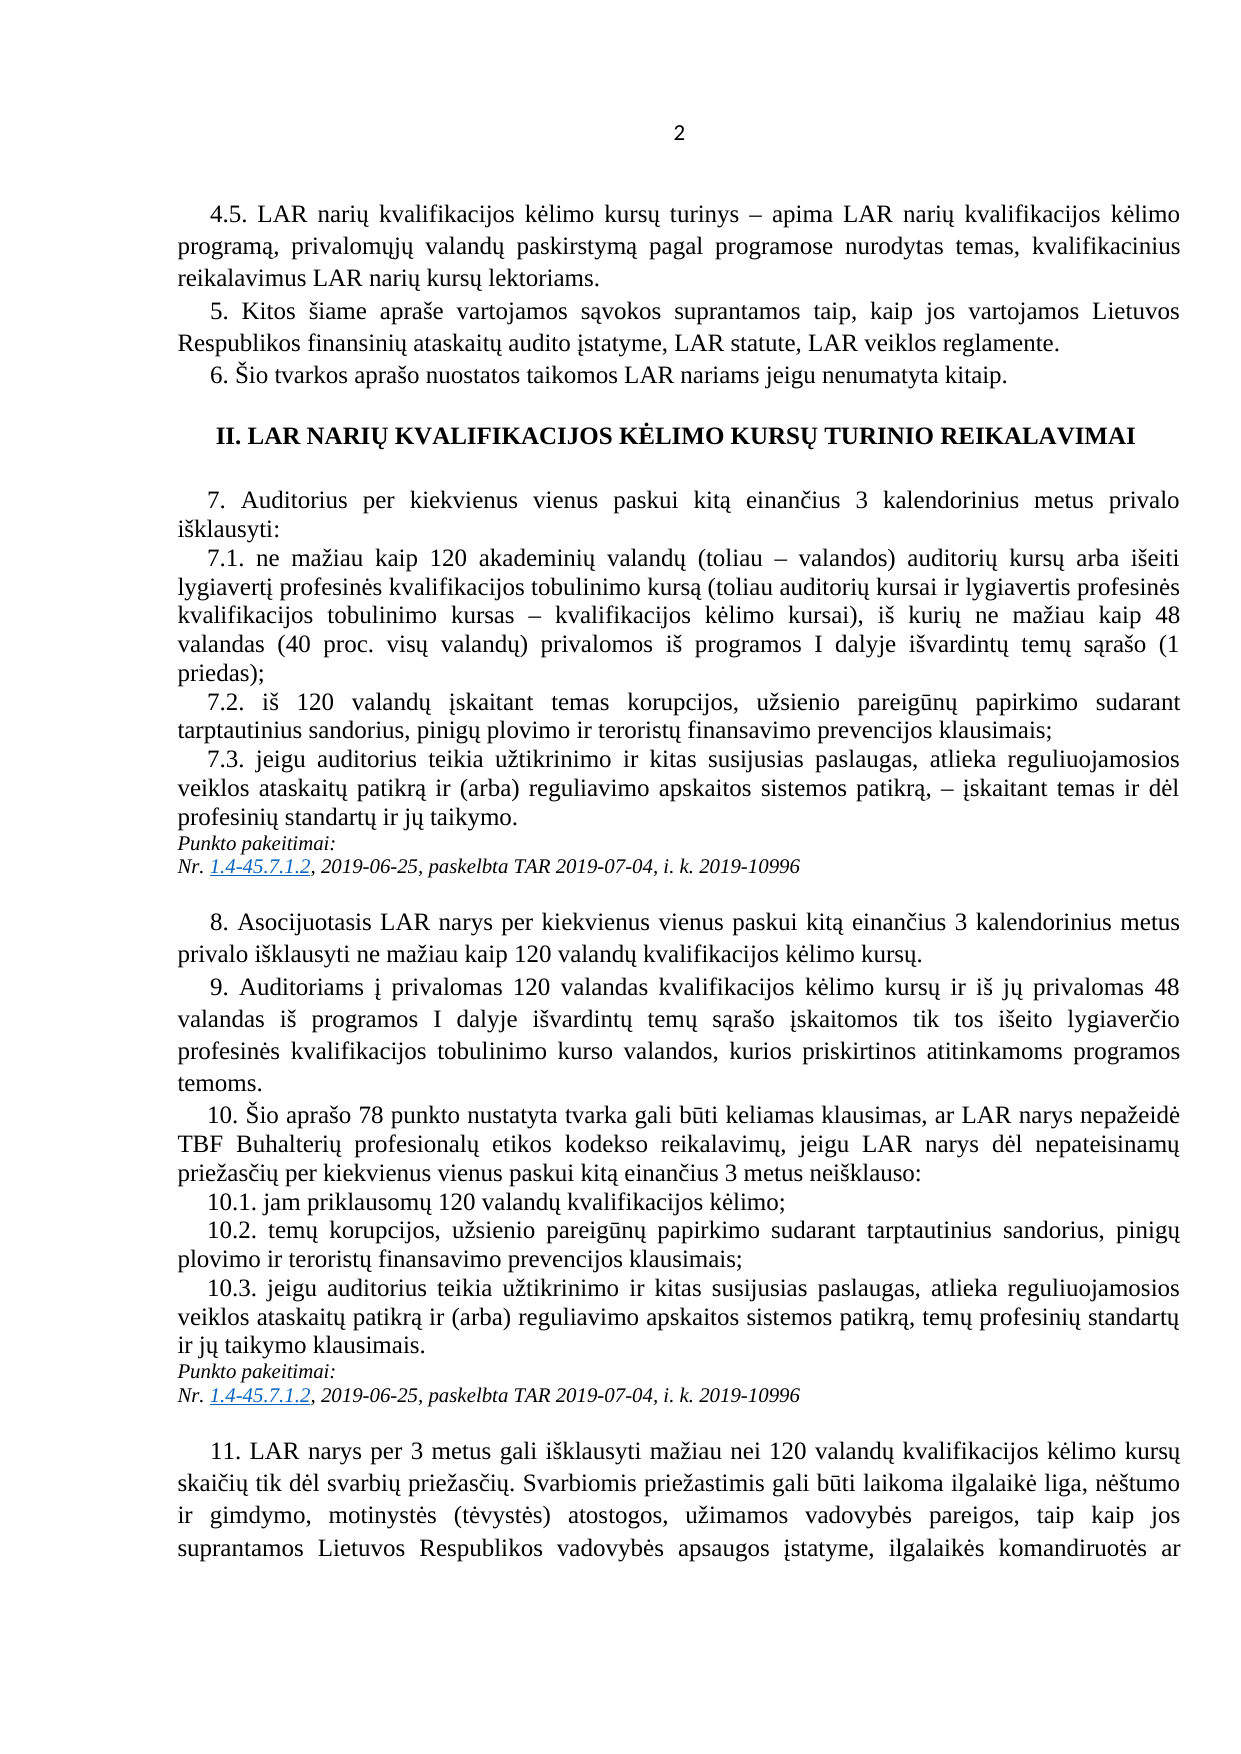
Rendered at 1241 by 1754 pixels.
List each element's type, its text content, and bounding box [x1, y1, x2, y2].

text 9. Auditoriams į privalomas 120 valandas kvalifikacijos kėlimo kursų ir iš jų privalomas 48 valandas iš programos I dalyje išvardintų temų sąrašo įskaitomos tik tos išeito lygiaverčio profesinės kvalifikacijos tobulinimo kurso valandos, kurios priskirtinos atitinkamoms programos temoms. [177, 972, 1181, 1097]
text II. LAR NARIŲ kvalifikacijos kėlimo KURSŲ turinio reikalavimai [177, 421, 1181, 482]
text 7.1. ne mažiau kaip 120 akademinių valandų (toliau – valandos) auditorių kursų arba išeiti lygiavertį profesinės kvalifikacijos tobulinimo kursą (toliau auditorių kursai ir lygiavertis profesinės kvalifikacijos tobulinimo kursas – kvalifikacijos kėlimo kursai), iš kurių ne mažiau kaip 48 valandas (40 proc. visų valandų) privalomos iš programos I dalyje išvardintų temų sąrašo (1 priedas); [177, 543, 1181, 687]
text 10.1. jam priklausomų 120 valandų kvalifikacijos kėlimo; [177, 1187, 1181, 1215]
text Punkto pakeitimai: [177, 1359, 1181, 1383]
text 7.2. iš 120 valandų įskaitant temas korupcijos, užsienio pareigūnų papirkimo sudarant tarptautinius sandorius, pinigų plovimo ir teroristų finansavimo prevencijos klausimais; [177, 687, 1181, 744]
text 4.5. LAR narių kvalifikacijos kėlimo kursų turinys – apima LAR narių kvalifikacijos kėlimo programą, privalomųjų valandų paskirstymą pagal programose nurodytas temas, kvalifikacinius reikalavimus LAR narių kursų lektoriams. [177, 199, 1181, 292]
text 10.3. jeigu auditorius teikia užtikrinimo ir kitas susijusias paslaugas, atlieka reguliuojamosios veiklos ataskaitų patikrą ir (arba) reguliavimo apskaitos sistemos patikrą, temų profesinių standartų ir jų taikymo klausimais. [177, 1273, 1181, 1359]
text 8. Asocijuotasis LAR narys per kiekvienus vienus paskui kitą einančius 3 kalendorinius metus privalo išklausyti ne mažiau kaip 120 valandų kvalifikacijos kėlimo kursų. [177, 907, 1181, 968]
text Nr. 1.4-45.7.1.2, 2019-06-25, paskelbta TAR 2019-07-04, i. k. 2019-10996 [177, 854, 1181, 878]
text 5. Kitos šiame apraše vartojamos sąvokos suprantamos taip, kaip jos vartojamos Lietuvos Respublikos finansinių ataskaitų audito įstatyme, LAR statute, LAR veiklos reglamente. [177, 296, 1181, 357]
text Punkto pakeitimai: [177, 830, 1181, 854]
text 6. Šio tvarkos aprašo nuostatos taikomos LAR nariams jeigu nenumatyta kitaip. [177, 360, 1181, 389]
text 7.3. jeigu auditorius teikia užtikrinimo ir kitas susijusias paslaugas, atlieka reguliuojamosios veiklos ataskaitų patikrą ir (arba) reguliavimo apskaitos sistemos patikrą, – įskaitant temas ir dėl profesinių standartų ir jų taikymo. [177, 744, 1181, 830]
text 7. Auditorius per kiekvienus vienus paskui kitą einančius 3 kalendorinius metus privalo išklausyti: [177, 485, 1181, 543]
text 10.2. temų korupcijos, užsienio pareigūnų papirkimo sudarant tarptautinius sandorius, pinigų plovimo ir teroristų finansavimo prevencijos klausimais; [177, 1215, 1181, 1273]
text Nr. 1.4-45.7.1.2, 2019-06-25, paskelbta TAR 2019-07-04, i. k. 2019-10996 [177, 1383, 1181, 1407]
text 10. Šio aprašo 78 punkto nustatyta tvarka gali būti keliamas klausimas, ar LAR narys nepažeidė TBF Buhalterių profesionalų etikos kodekso reikalavimų, jeigu LAR narys dėl nepateisinamų priežasčių per kiekvienus vienus paskui kitą einančius 3 metus neišklauso: [177, 1100, 1181, 1187]
text 11. LAR narys per 3 metus gali išklausyti mažiau nei 120 valandų kvalifikacijos kėlimo kursų skaičių tik dėl svarbių priežasčių. Svarbiomis priežastimis gali būti laikoma ilgalaikė liga, nėštumo ir gimdymo, motinystės (tėvystės) atostogos, užimamos vadovybės pareigos, taip kaip jos suprantamos Lietuvos Respublikos vadovybės apsaugos įstatyme, ilgalaikės komandiruotės ar [177, 1436, 1181, 1561]
